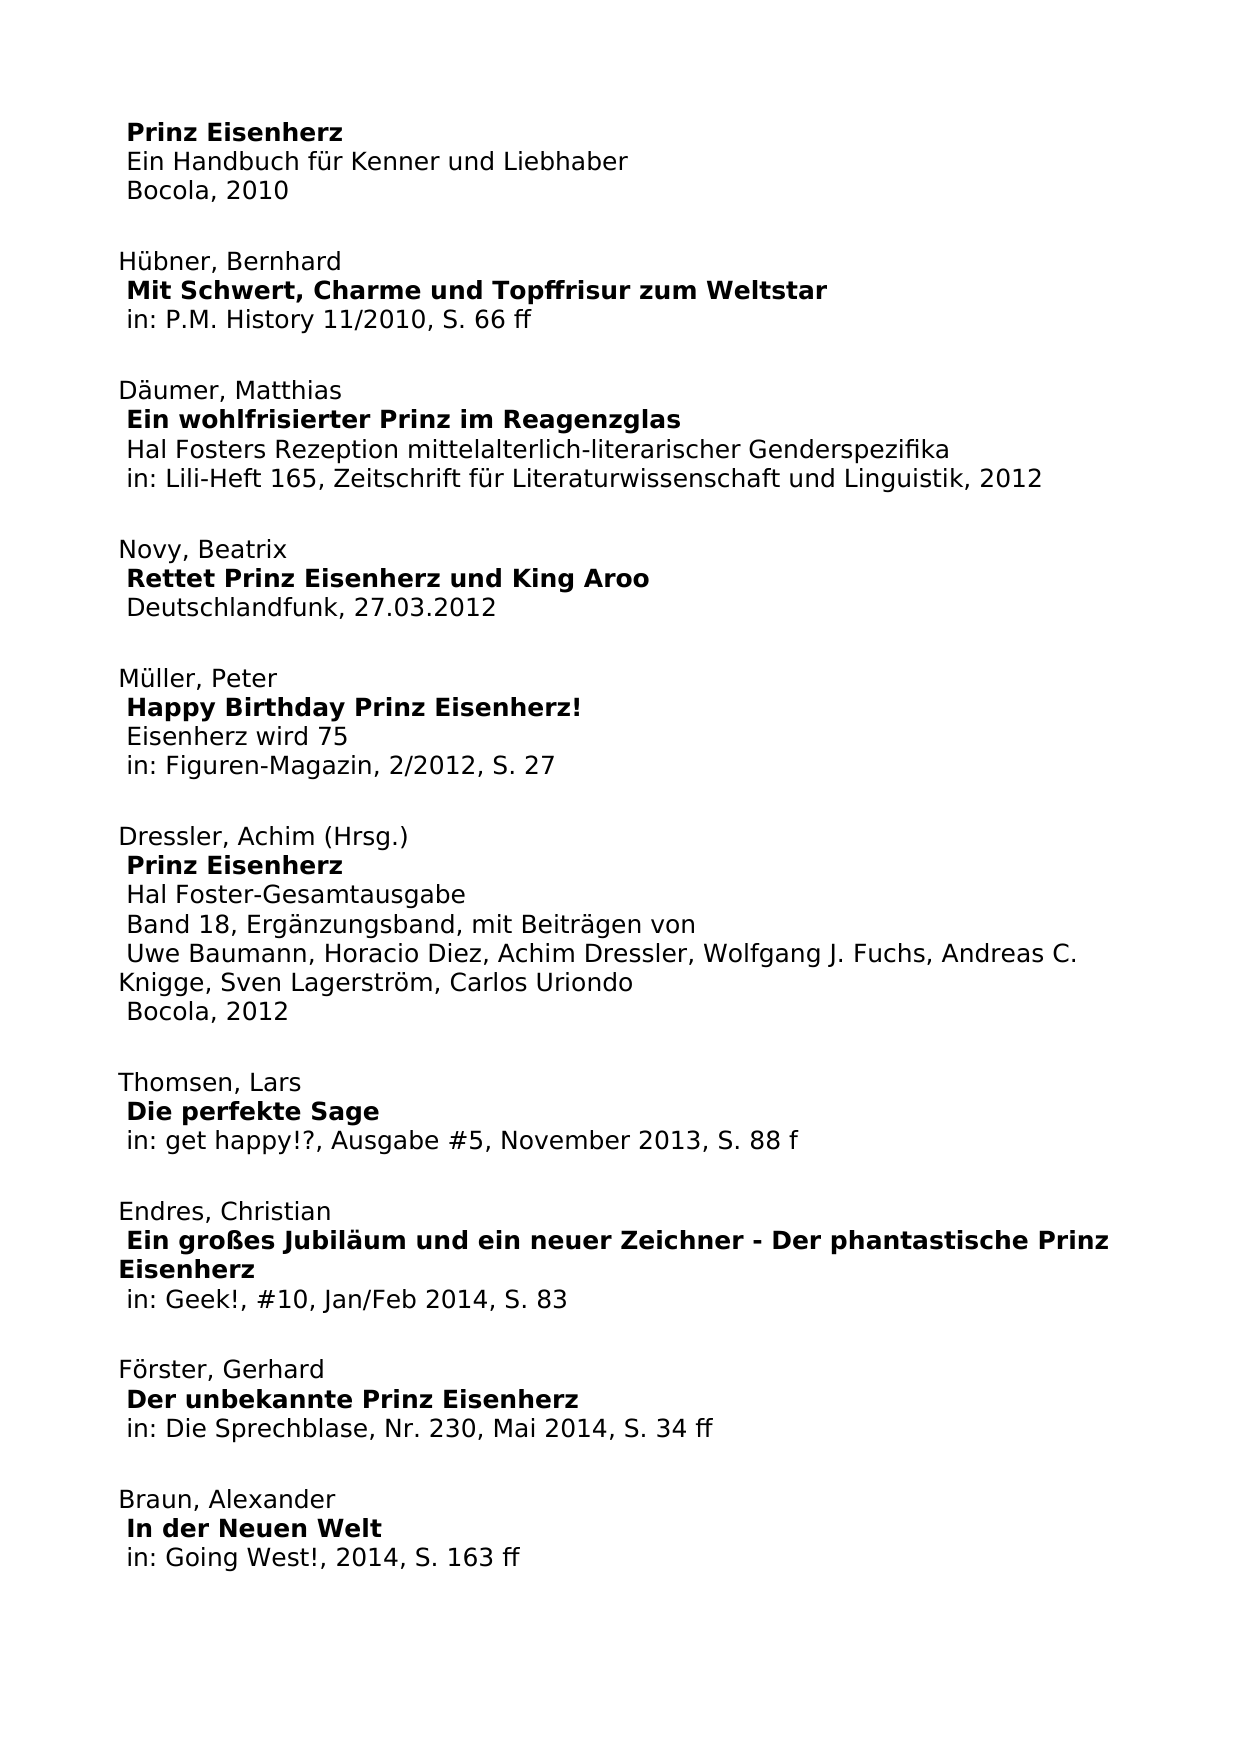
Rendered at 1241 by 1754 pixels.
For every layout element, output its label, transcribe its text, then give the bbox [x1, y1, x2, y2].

text Däumer, Matthias Ein wohlfrisierter Prinz im Reagenzglas Hal Fosters Rezeption mittelalterlich-literarischer Genderspezifika in: Lili-Heft 165, Zeitschrift für Literaturwissenschaft und Linguistik, 2012 [118, 376, 1122, 522]
text Hübner, Bernhard Mit Schwert, Charme und Topffrisur zum Weltstar in: P.M. History 11/2010, S. 66 ff [118, 247, 1122, 364]
text Thomsen, Lars Die perfekte Sage in: get happy!?, Ausgabe #5, November 2013, S. 88 f [118, 1068, 1122, 1185]
text Braun, Alexander In der Neuen Welt in: Going West!, 2014, S. 163 ff [118, 1485, 1122, 1601]
text Dressler, Achim (Hrsg.) Prinz Eisenherz Hal Foster-Gesamtausgabe Band 18, Ergänzungsband, mit Beiträgen von Uwe Baumann, Horacio Diez, Achim Dressler, Wolfgang J. Fuchs, Andreas C. Knigge, Sven Lagerström, Carlos Uriondo Bocola, 2012 [118, 822, 1122, 1056]
text Endres, Christian Ein großes Jubiläum und ein neuer Zeichner - Der phantastische Prinz Eisenherz in: Geek!, #10, Jan/Feb 2014, S. 83 [118, 1197, 1122, 1343]
text Müller, Peter Happy Birthday Prinz Eisenherz! Eisenherz wird 75 in: Figuren-Magazin, 2/2012, S. 27 [118, 664, 1122, 810]
text Novy, Beatrix Rettet Prinz Eisenherz und King Aroo Deutschlandfunk, 27.03.2012 [118, 535, 1122, 651]
text Prinz Eisenherz Ein Handbuch für Kenner und Liebhaber Bocola, 2010 [118, 118, 1122, 235]
text Förster, Gerhard Der unbekannte Prinz Eisenherz in: Die Sprechblase, Nr. 230, Mai 2014, S. 34 ff [118, 1356, 1122, 1472]
